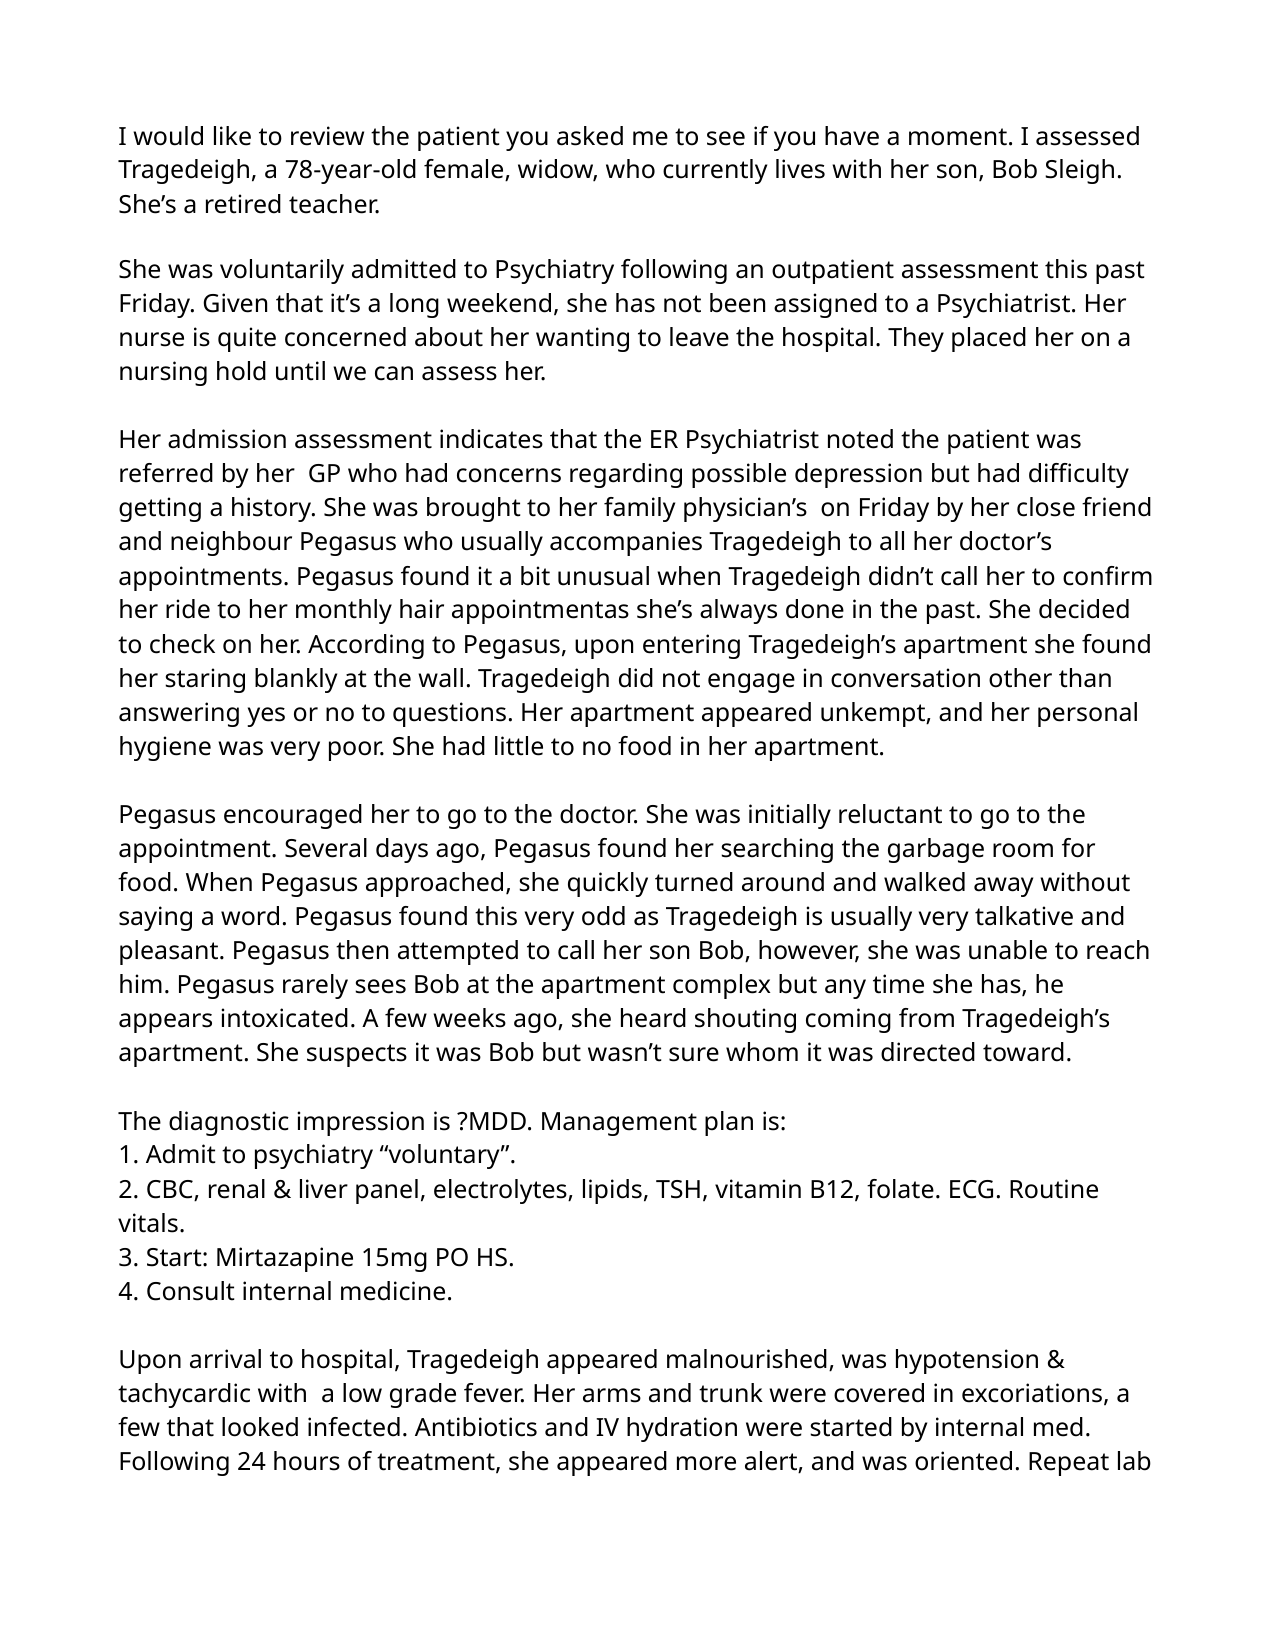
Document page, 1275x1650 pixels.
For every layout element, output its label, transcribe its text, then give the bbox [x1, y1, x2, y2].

text The diagnostic impression is ?MDD. Management plan is: [118, 1103, 1157, 1137]
text She was voluntarily admitted to Psychiatry following an outpatient assessment this past Friday. Given that it’s a long weekend, she has not been assigned to a Psychiatrist. Her nurse is quite concerned about her wanting to leave the hospital. They placed her on a nursing hold until we can assess her. [118, 252, 1157, 388]
text Upon arrival to hospital, Tragedeigh appeared malnourished, was hypotension & tachycardic with a low grade fever. Her arms and trunk were covered in excoriations, a few that looked infected. Antibiotics and IV hydration were started by internal med. Following 24 hours of treatment, she appeared more alert, and was oriented. Repeat lab [118, 1342, 1157, 1478]
text Her admission assessment indicates that the ER Psychiatrist noted the patient was referred by her GP who had concerns regarding possible depression but had difficulty getting a history. She was brought to her family physician’s on Friday by her close friend and neighbour Pegasus who usually accompanies Tragedeigh to all her doctor’s appointments. Pegasus found it a bit unusual when Tragedeigh didn’t call her to confirm her ride to her monthly hair appointmentas she’s always done in the past. She decided to check on her. According to Pegasus, upon entering Tragedeigh’s apartment she found her staring blankly at the wall. Tragedeigh did not engage in conversation other than answering yes or no to questions. Her apartment appeared unkempt, and her personal hygiene was very poor. She had little to no food in her apartment. [118, 422, 1157, 762]
text 2. CBC, renal & liver panel, electrolytes, lipids, TSH, vitamin B12, folate. ECG. Routine vitals. [118, 1171, 1157, 1239]
text 3. Start: Mirtazapine 15mg PO HS. [118, 1239, 1157, 1273]
text 1. Admit to psychiatry “voluntary”. [118, 1137, 1157, 1171]
text 4. Consult internal medicine. [118, 1273, 1157, 1307]
text I would like to review the patient you asked me to see if you have a moment. I assessed Tragedeigh, a 78-year-old female, widow, who currently lives with her son, Bob Sleigh. She’s a retired teacher. [118, 118, 1157, 220]
text Pegasus encouraged her to go to the doctor. She was initially reluctant to go to the appointment. Several days ago, Pegasus found her searching the garbage room for food. When Pegasus approached, she quickly turned around and walked away without saying a word. Pegasus found this very odd as Tragedeigh is usually very talkative and pleasant. Pegasus then attempted to call her son Bob, however, she was unable to reach him. Pegasus rarely sees Bob at the apartment complex but any time she has, he appears intoxicated. A few weeks ago, she heard shouting coming from Tragedeigh’s apartment. She suspects it was Bob but wasn’t sure whom it was directed toward. [118, 797, 1157, 1069]
